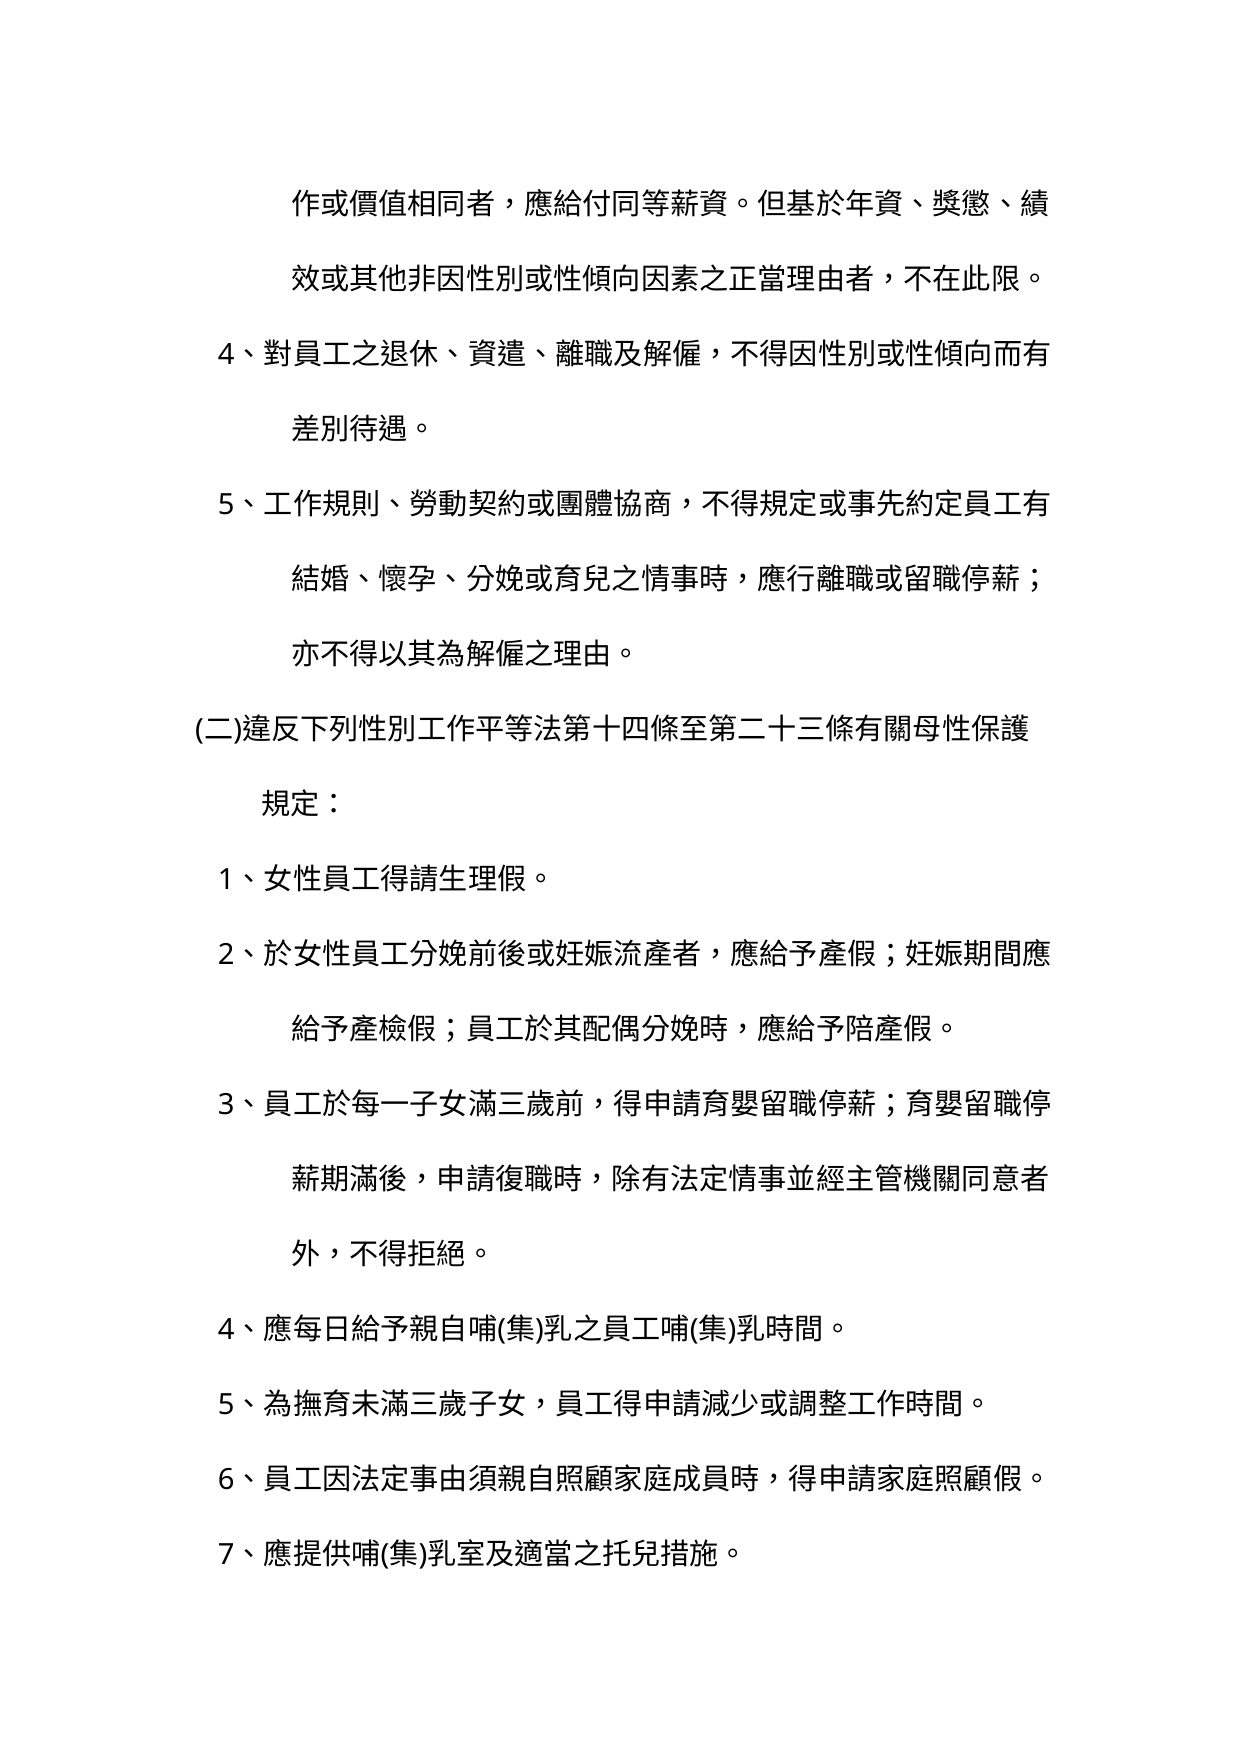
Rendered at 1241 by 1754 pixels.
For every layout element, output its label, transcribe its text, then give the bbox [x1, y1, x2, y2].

text 6、員工因法定事由須親自照顧家庭成員時，得申請家庭照顧假。 [187, 1439, 1053, 1514]
text (二)違反下列性別工作平等法第十四條至第二十三條有關母性保護規定： [187, 689, 1053, 839]
text 7、應提供哺(集)乳室及適當之托兒措施。 [187, 1514, 1053, 1589]
text 5、為撫育未滿三歲子女，員工得申請減少或調整工作時間。 [187, 1364, 1053, 1439]
text 4、應每日給予親自哺(集)乳之員工哺(集)乳時間。 [187, 1289, 1053, 1364]
text 3、員工於每一子女滿三歲前，得申請育嬰留職停薪；育嬰留職停薪期滿後，申請復職時，除有法定情事並經主管機關同意者外，不得拒絕。 [187, 1064, 1053, 1289]
text 5、工作規則、勞動契約或團體協商，不得規定或事先約定員工有結婚、懷孕、分娩或育兒之情事時，應行離職或留職停薪；亦不得以其為解僱之理由。 [187, 464, 1053, 689]
text 1、女性員工得請生理假。 [187, 839, 1053, 914]
text 作或價值相同者，應給付同等薪資。但基於年資、獎懲、績效或其他非因性別或性傾向因素之正當理由者，不在此限。 [187, 164, 1053, 314]
text 4、對員工之退休、資遣、離職及解僱，不得因性別或性傾向而有差別待遇。 [187, 314, 1053, 464]
text 2、於女性員工分娩前後或妊娠流產者，應給予產假；妊娠期間應給予產檢假；員工於其配偶分娩時，應給予陪產假。 [187, 914, 1053, 1064]
